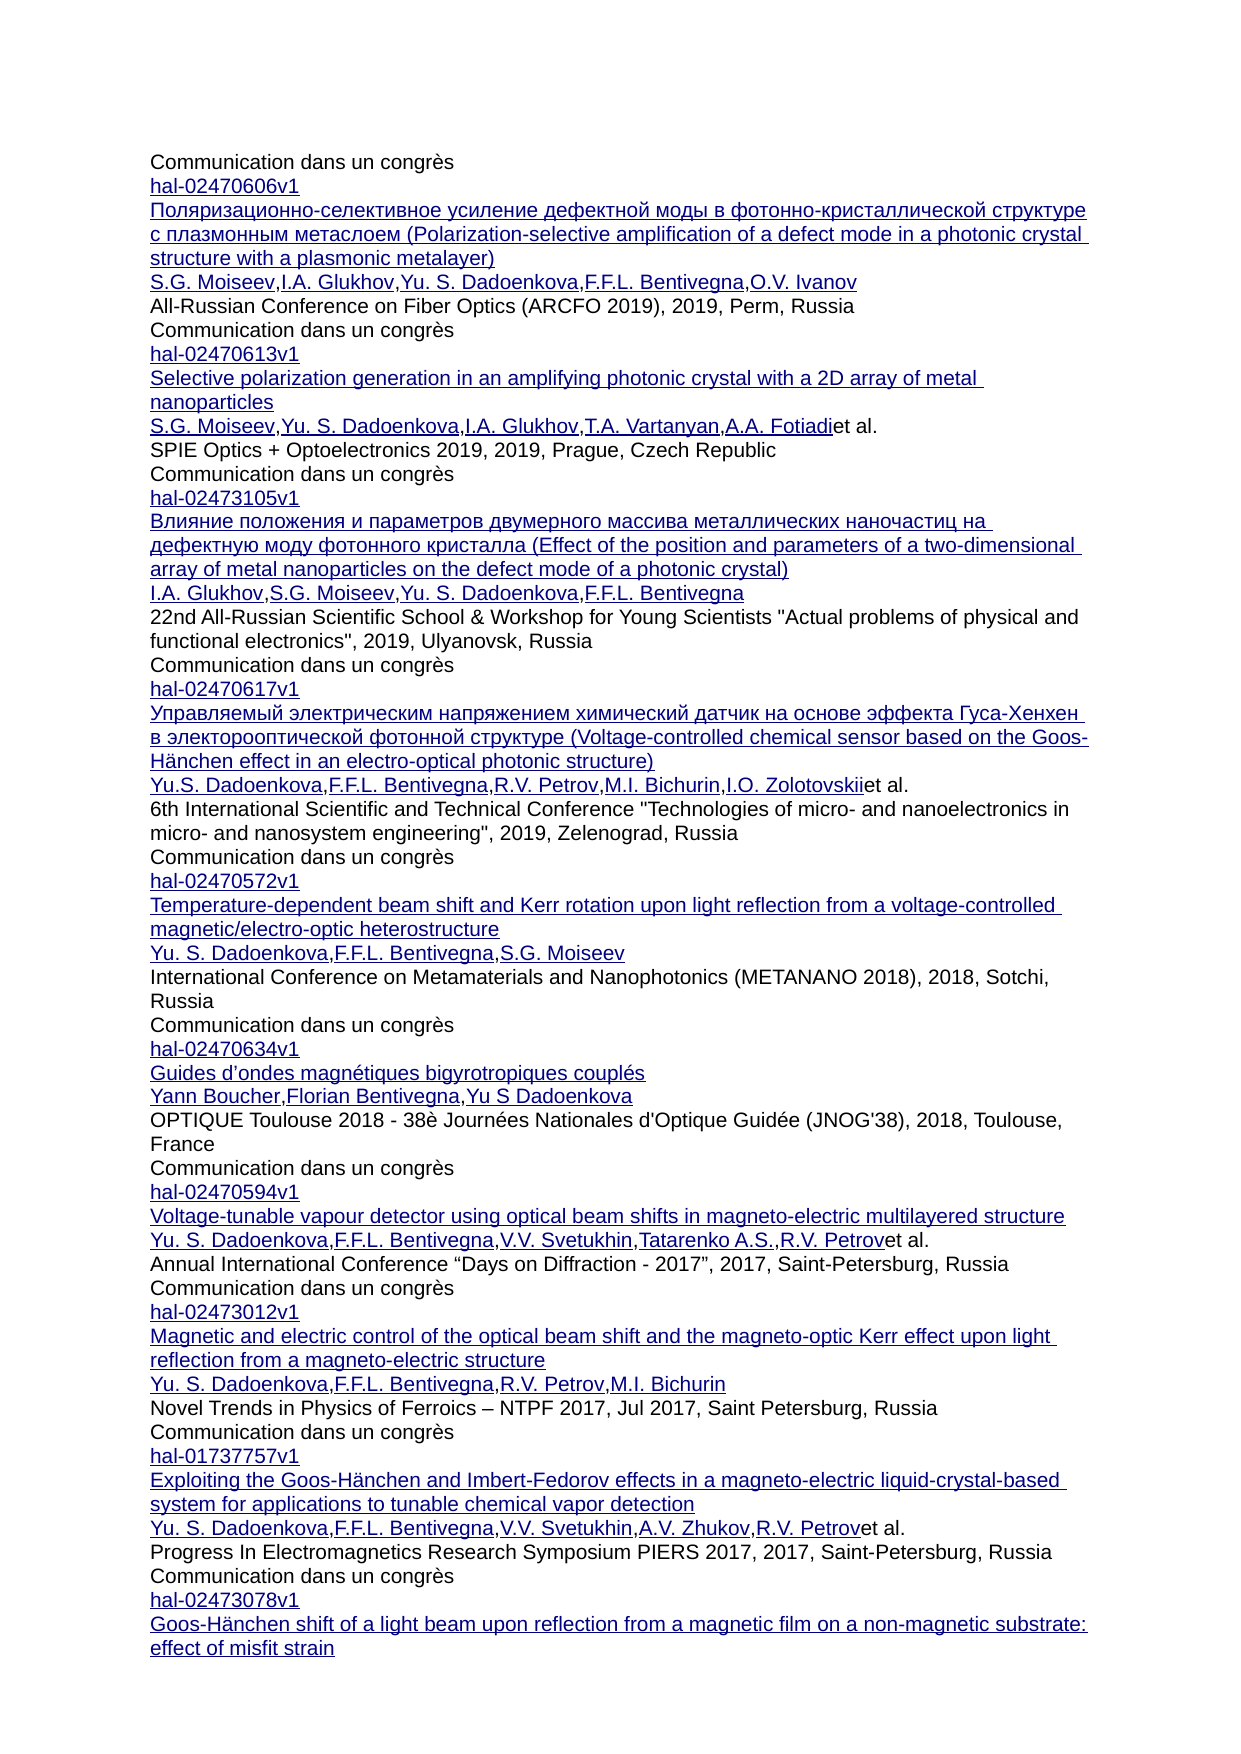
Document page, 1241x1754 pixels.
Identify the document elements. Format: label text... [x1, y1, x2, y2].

table_cell Guides d’ondes magnétiques bigyrotropiques couplés Yann Boucher,Florian Bentivegna,Yu S Dadoenkova OPTIQUE Toulouse 2018 - 38è Journées Nationales d'Optique Guidée (JNOG'38), 2018, Toulouse, France Communication dans un congrès hal-02470594v1 [150, 1060, 1090, 1204]
table_cell Управляемый электрическим напряжением химический датчик на основе эффекта Гуса-Хенхен в электорооптической фотонной структуре (Voltage-controlled chemical sensor based on the Goos-Hänchen effect in an electro-optical photonic structure) Yu.S. Dadoenkova,F.F.L. Bentivegna,R.V. Petrov,M.I. Bichurin,I.O. Zolotovskiiet al. 6th International Scientific and Technical Conference "Technologies of micro- and nanoelectronics in micro- and nanosystem engineering", 2019, Zelenograd, Russia Communication dans un congrès hal-02470572v1 [150, 701, 1090, 893]
table_cell Goos-Hänchen shift of a light beam upon reflection from a magnetic film on a non-magnetic substrate: effect of misfit strain [150, 1611, 1090, 1659]
table_cell Communication dans un congrès hal-02470606v1 [150, 150, 1090, 198]
table_cell Magnetic and electric control of the optical beam shift and the magneto-optic Kerr effect upon light reflection from a magneto-electric structure Yu. S. Dadoenkova,F.F.L. Bentivegna,R.V. Petrov,M.I. Bichurin Novel Trends in Physics of Ferroics – NTPF 2017, Jul 2017, Saint Petersburg, Russia Communication dans un congrès hal-01737757v1 [150, 1324, 1090, 1468]
table_cell Temperature-dependent beam shift and Kerr rotation upon light reflection from a voltage-controlled magnetic/electro-optic heterostructure Yu. S. Dadoenkova,F.F.L. Bentivegna,S.G. Moiseev International Conference on Metamaterials and Nanophotonics (METANANO 2018), 2018, Sotchi, Russia Communication dans un congrès hal-02470634v1 [150, 893, 1090, 1060]
table_cell Selective polarization generation in an amplifying photonic crystal with a 2D array of metal nanoparticles S.G. Moiseev,Yu. S. Dadoenkova,I.A. Glukhov,T.A. Vartanyan,A.A. Fotiadiet al. SPIE Optics + Optoelectronics 2019, 2019, Prague, Czech Republic Communication dans un congrès hal-02473105v1 [150, 366, 1090, 509]
table_cell Voltage-tunable vapour detector using optical beam shifts in magneto-electric multilayered structure Yu. S. Dadoenkova,F.F.L. Bentivegna,V.V. Svetukhin,Tatarenko A.S.,R.V. Petrovet al. Annual International Conference “Days on Diffraction - 2017”, 2017, Saint-Petersburg, Russia Communication dans un congrès hal-02473012v1 [150, 1204, 1090, 1324]
table_cell Поляризационно-селективное усиление дефектной моды в фотонно-кристаллической структуре с плазмонным метаслоем (Polarization-selective amplification of a defect mode in a photonic crystal structure with a plasmonic metalayer) S.G. Moiseev,I.A. Glukhov,Yu. S. Dadoenkova,F.F.L. Bentivegna,O.V. Ivanov All-Russian Conference on Fiber Optics (ARCFO 2019), 2019, Perm, Russia Communication dans un congrès hal-02470613v1 [150, 198, 1090, 366]
table_cell Влияние положения и параметров двумерного массива металлических наночастиц на дефектную моду фотонного кристалла (Effect of the position and parameters of a two-dimensional array of metal nanoparticles on the defect mode of a photonic crystal) I.A. Glukhov,S.G. Moiseev,Yu. S. Dadoenkova,F.F.L. Bentivegna 22nd All-Russian Scientific School & Workshop for Young Scientists "Actual problems of physical and functional electronics", 2019, Ulyanovsk, Russia Communication dans un congrès hal-02470617v1 [150, 509, 1090, 701]
table_cell Exploiting the Goos-Hänchen and Imbert-Fedorov effects in a magneto-electric liquid-crystal-based system for applications to tunable chemical vapor detection Yu. S. Dadoenkova,F.F.L. Bentivegna,V.V. Svetukhin,A.V. Zhukov,R.V. Petrovet al. Progress In Electromagnetics Research Symposium PIERS 2017, 2017, Saint-Petersburg, Russia Communication dans un congrès hal-02473078v1 [150, 1468, 1090, 1611]
